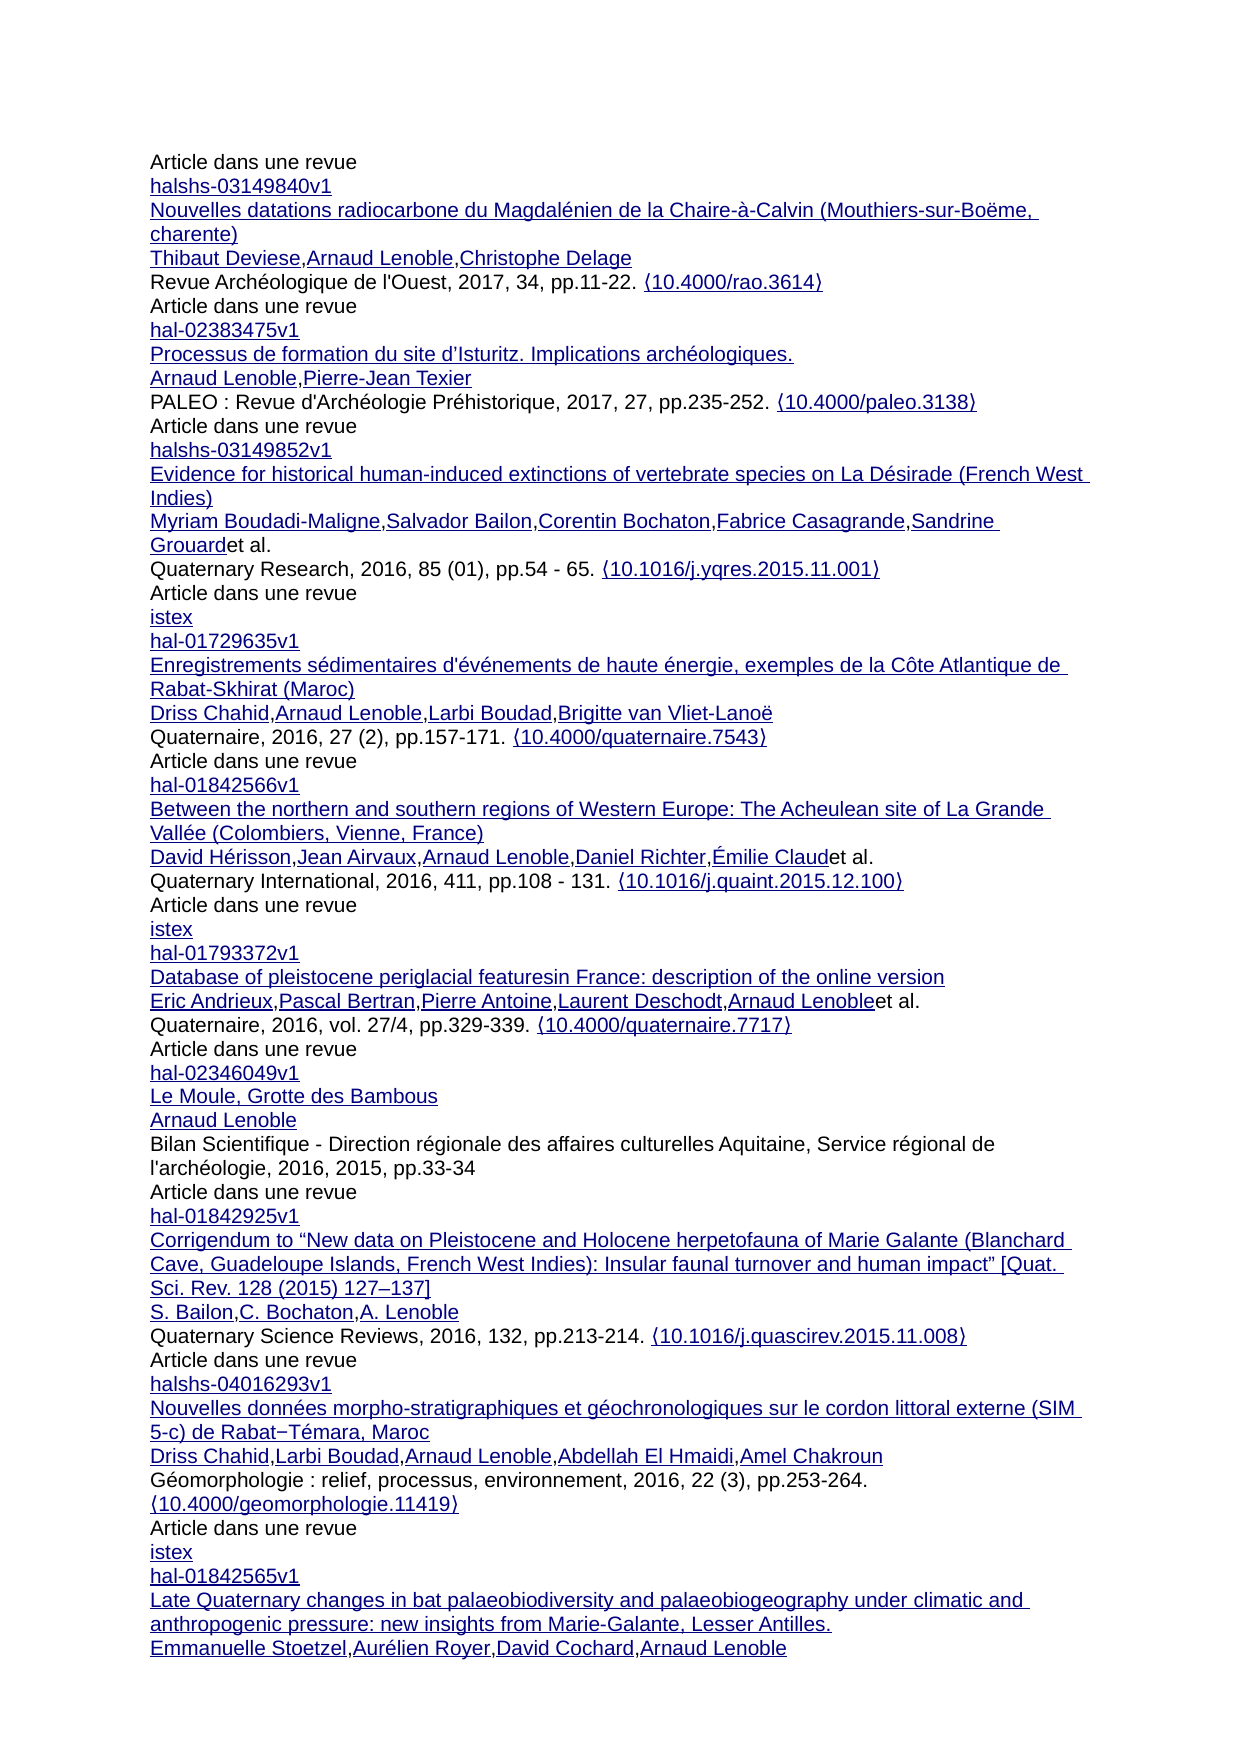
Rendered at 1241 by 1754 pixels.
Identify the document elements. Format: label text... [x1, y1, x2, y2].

table_cell Between the northern and southern regions of Western Europe: The Acheulean site of La Grande Vallée (Colombiers, Vienne, France) David Hérisson,Jean Airvaux,Arnaud Lenoble,Daniel Richter,Émilie Claudet al. Quaternary International, 2016, 411, pp.108 - 131. ⟨10.1016/j.quaint.2015.12.100⟩ Article dans une revue istex hal-01793372v1 [150, 797, 1090, 964]
table_cell Nouvelles datations radiocarbone du Magdalénien de la Chaire-à-Calvin (Mouthiers-sur-Boëme, charente) Thibaut Deviese,Arnaud Lenoble,Christophe Delage Revue Archéologique de l'Ouest, 2017, 34, pp.11-22. ⟨10.4000/rao.3614⟩ Article dans une revue hal-02383475v1 [150, 198, 1090, 342]
table_cell Evidence for historical human-induced extinctions of vertebrate species on La Désirade (French West [150, 461, 1090, 482]
table_cell Corrigendum to “New data on Pleistocene and Holocene herpetofauna of Marie Galante (Blanchard Cave, Guadeloupe Islands, French West Indies): Insular faunal turnover and human impact” [Quat. Sci. Rev. 128 (2015) 127–137] S. Bailon,C. Bochaton,A. Lenoble Quaternary Science Reviews, 2016, 132, pp.213-214. ⟨10.1016/j.quascirev.2015.11.008⟩ Article dans une revue halshs-04016293v1 [150, 1228, 1090, 1396]
table_cell Enregistrements sédimentaires d'événements de haute énergie, exemples de la Côte Atlantique de Rabat-Skhirat (Maroc) Driss Chahid,Arnaud Lenoble,Larbi Boudad,Brigitte van Vliet-Lanoë Quaternaire, 2016, 27 (2), pp.157-171. ⟨10.4000/quaternaire.7543⟩ Article dans une revue hal-01842566v1 [150, 653, 1090, 797]
table_cell Nouvelles données morpho-stratigraphiques et géochronologiques sur le cordon littoral externe (SIM 5-c) de Rabat−Témara, Maroc Driss Chahid,Larbi Boudad,Arnaud Lenoble,Abdellah El Hmaidi,Amel Chakroun Géomorphologie : relief, processus, environnement, 2016, 22 (3), pp.253-264. ⟨10.4000/geomorphologie.11419⟩ Article dans une revue istex hal-01842565v1 [150, 1396, 1090, 1587]
table_cell Late Quaternary changes in bat palaeobiodiversity and palaeobiogeography under climatic and anthropogenic pressure: new insights from Marie-Galante, Lesser Antilles. Emmanuelle Stoetzel,Aurélien Royer,David Cochard,Arnaud Lenoble [150, 1588, 1090, 1659]
table_cell Indies) Myriam Boudadi-Maligne,Salvador Bailon,Corentin Bochaton,Fabrice Casagrande,Sandrine Grouardet al. Quaternary Research, 2016, 85 (01), pp.54 - 65. ⟨10.1016/j.yqres.2015.11.001⟩ Article dans une revue istex hal-01729635v1 [150, 483, 1090, 653]
table_cell Processus de formation du site d’Isturitz. Implications archéologiques. Arnaud Lenoble,Pierre-Jean Texier PALEO : Revue d'Archéologie Préhistorique, 2017, 27, pp.235-252. ⟨10.4000/paleo.3138⟩ Article dans une revue halshs-03149852v1 [150, 342, 1090, 461]
table_cell Le Moule, Grotte des Bambous Arnaud Lenoble Bilan Scientifique - Direction régionale des affaires culturelles Aquitaine, Service régional de l'archéologie, 2016, 2015, pp.33-34 Article dans une revue hal-01842925v1 [150, 1084, 1090, 1228]
table_cell Article dans une revue halshs-03149840v1 [150, 150, 1090, 198]
table_cell Database of pleistocene periglacial featuresin France: description of the online version Eric Andrieux,Pascal Bertran,Pierre Antoine,Laurent Deschodt,Arnaud Lenobleet al. Quaternaire, 2016, vol. 27/4, pp.329-339. ⟨10.4000/quaternaire.7717⟩ Article dans une revue hal-02346049v1 [150, 965, 1090, 1084]
